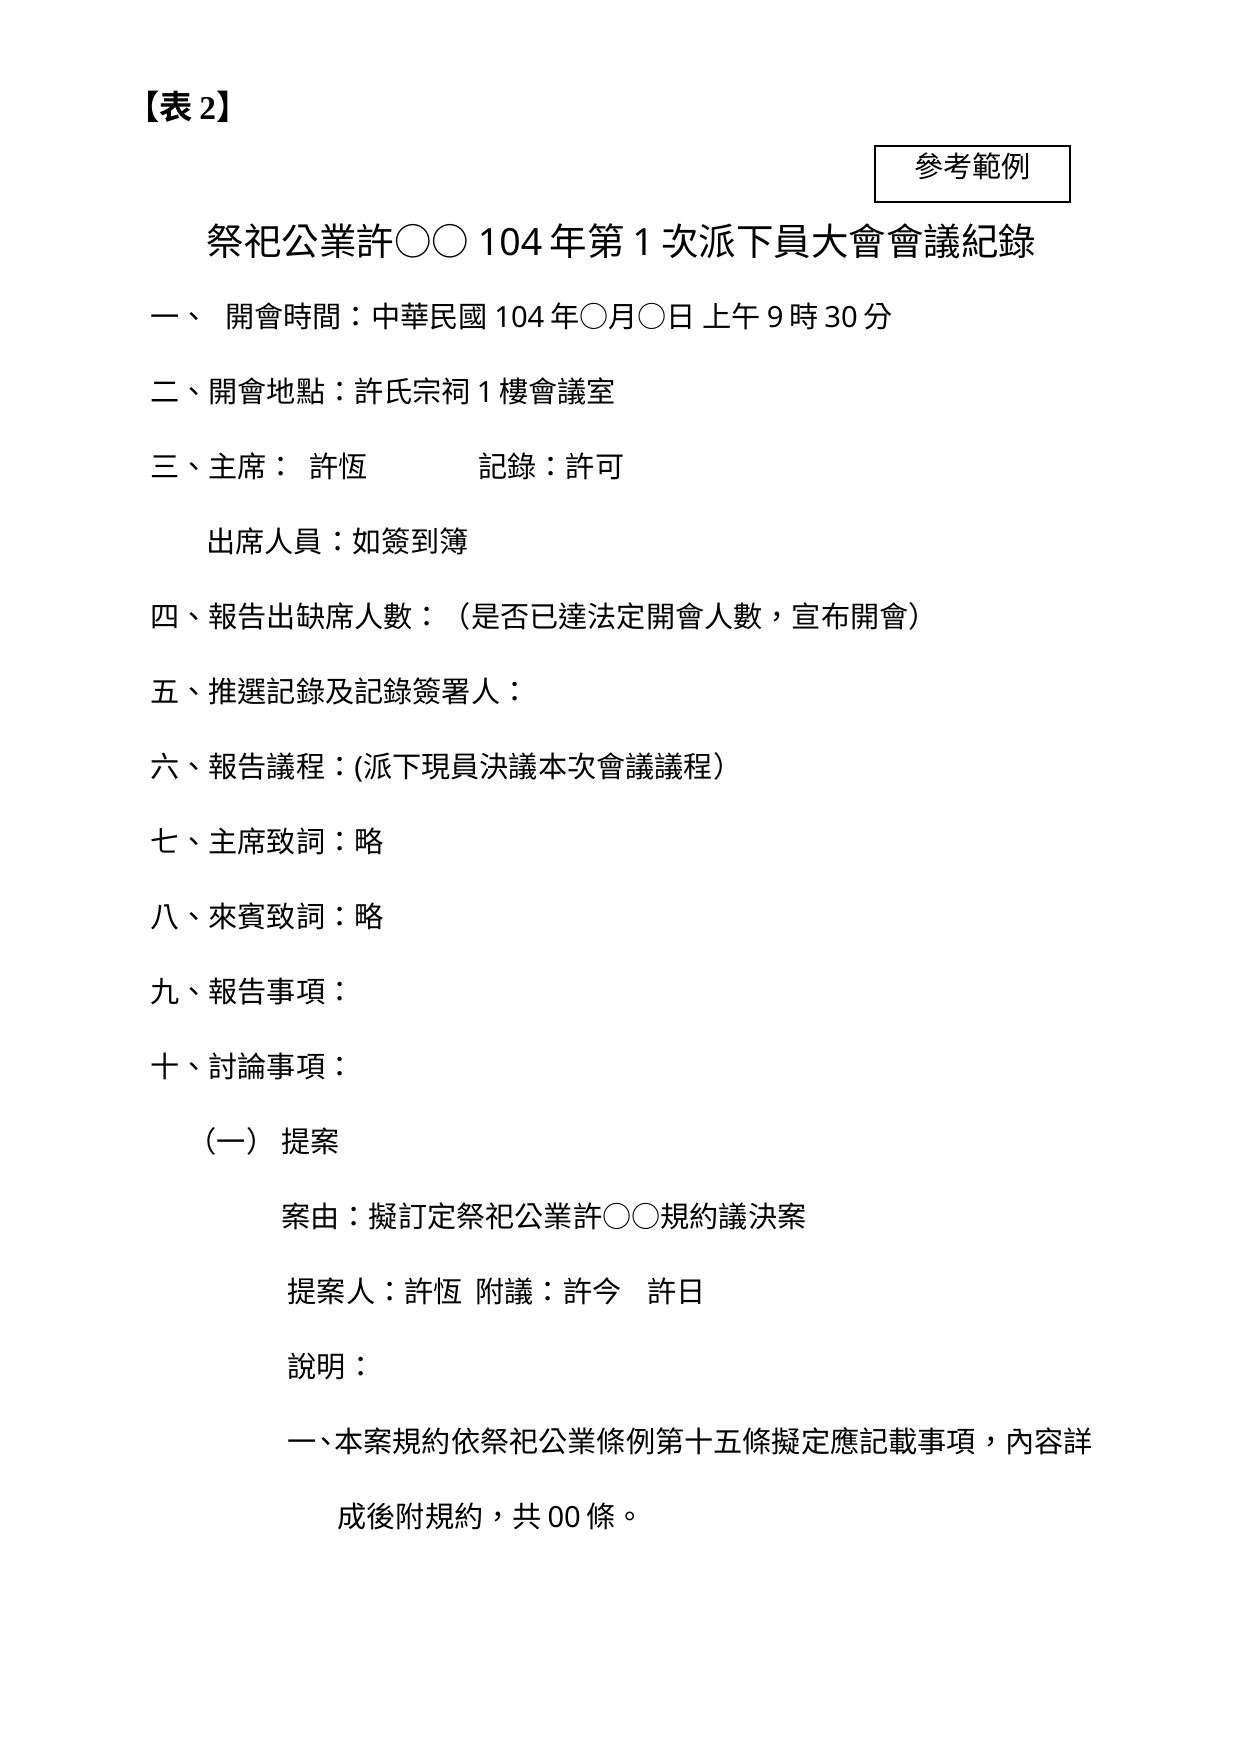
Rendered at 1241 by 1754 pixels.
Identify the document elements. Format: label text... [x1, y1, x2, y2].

text 三、主席： 許恆 記錄：許可 [150, 427, 1092, 502]
list 開會時間：中華民國 104年○月○日 上午9時30分 [150, 277, 1092, 352]
text 參考範例 [891, 154, 1054, 183]
text 說明： [287, 1327, 1092, 1402]
text 案由：擬訂定祭祀公業許○○規約議決案 [187, 1177, 1092, 1252]
text 六、報告議程：(派下現員決議本次會議議程） [150, 727, 1092, 802]
text 七、主席致詞：略 [150, 802, 1092, 877]
text 八、來賓致詞：略 [150, 877, 1092, 952]
text 【表2】 [128, 81, 247, 129]
text 四、報告出缺席人數：（是否已達法定開會人數，宣布開會） [150, 577, 1092, 652]
text 一、本案規約依祭祀公業條例第十五條擬定應記載事項，內容詳成後附規約，共00條。 [287, 1402, 1092, 1552]
text 五、推選記錄及記錄簽署人： [150, 652, 1092, 727]
list 提案 [187, 1102, 1092, 1177]
text 祭祀公業許○○ 104年第1次派下員大會會議紀錄 [150, 202, 1092, 277]
text 提案人：許恆 附議：許今 許日 [287, 1252, 1092, 1327]
text 二、開會地點：許氏宗祠1樓會議室 [150, 352, 1092, 427]
text 十、討論事項： [150, 1027, 1092, 1102]
text 出席人員：如簽到簿 [206, 502, 1092, 577]
text 九、報告事項： [150, 952, 1092, 1027]
